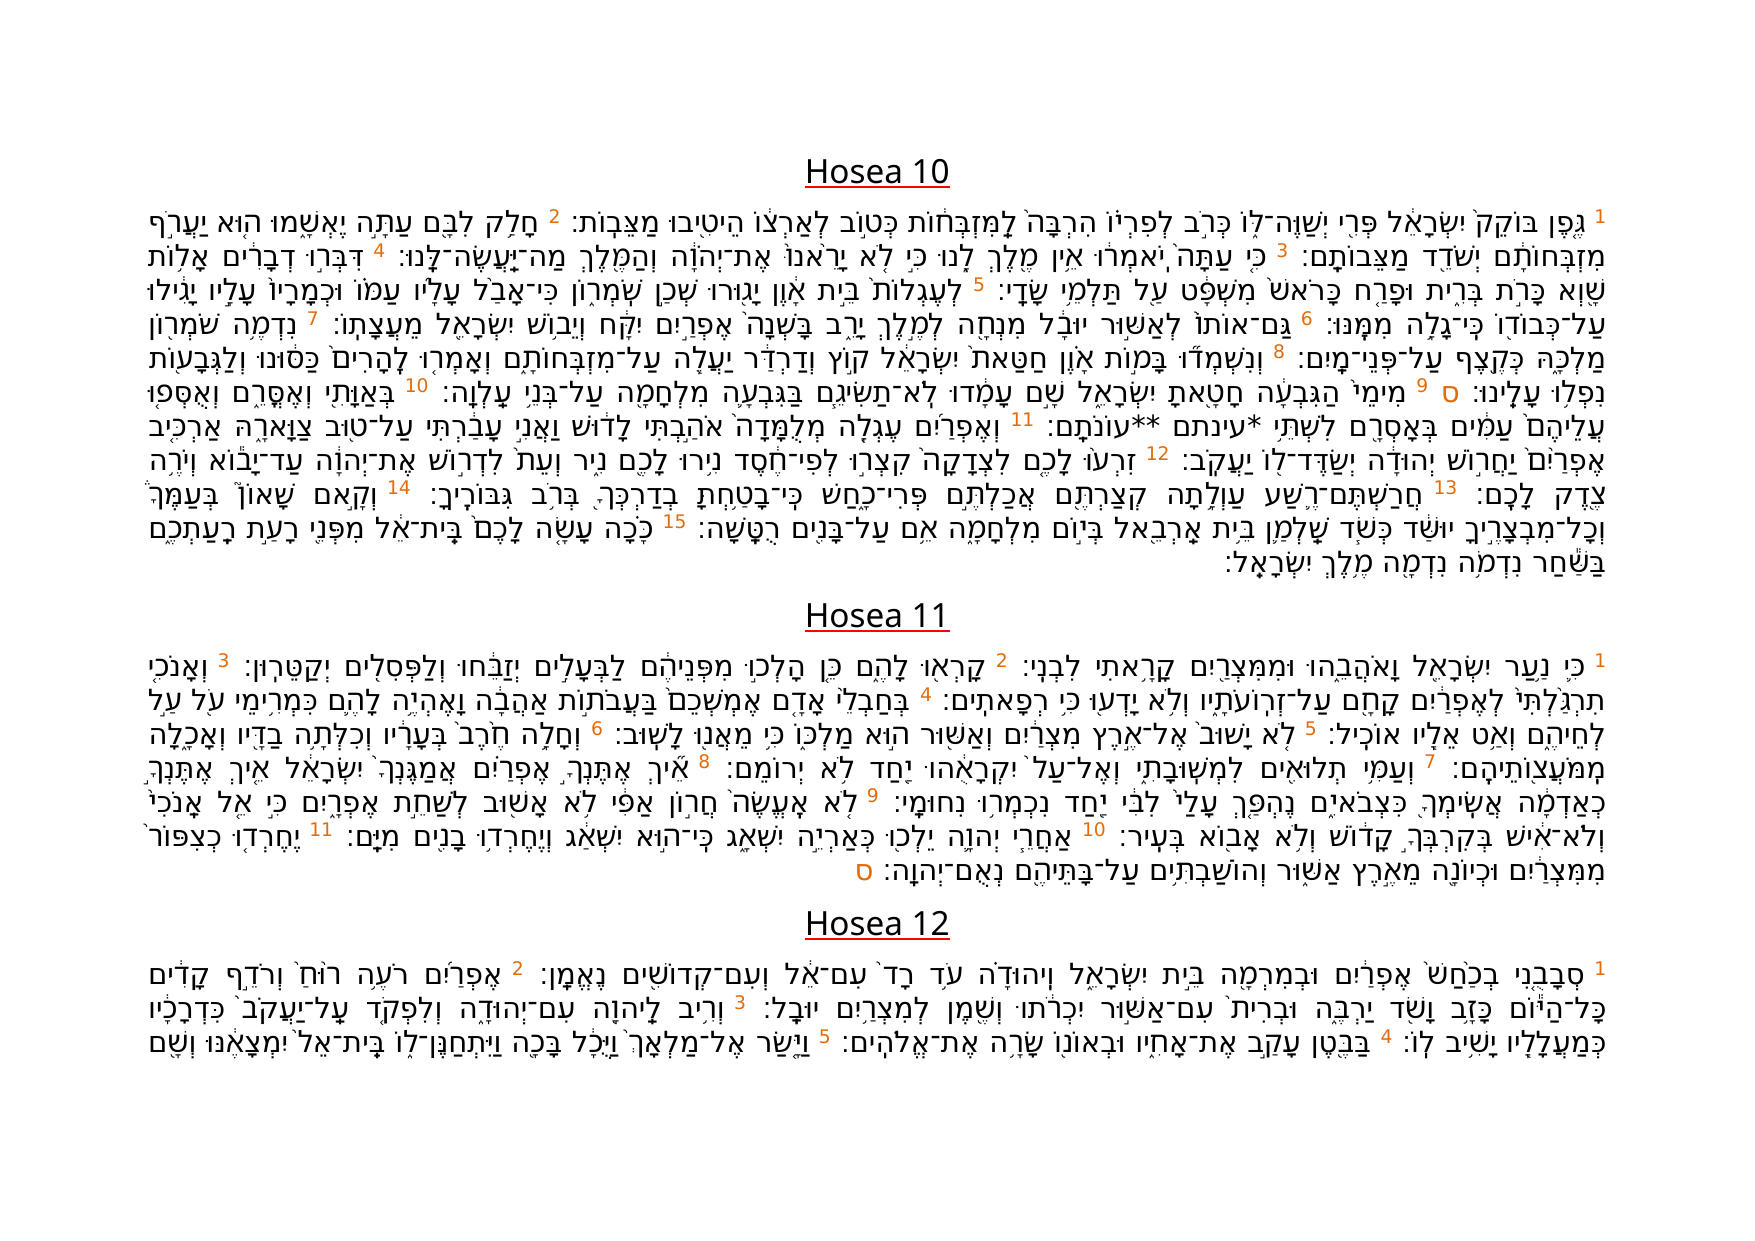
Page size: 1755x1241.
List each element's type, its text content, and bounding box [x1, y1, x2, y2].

text Hosea 12 [148, 900, 1606, 945]
text 1 גֶּ֤פֶן בּוֹקֵק֙ יִשְׂרָאֵ֔ל פְּרִ֖י יְשַׁוֶּה־לּ֑וֹ כְּרֹ֣ב לְפִרְי֗וֹ הִרְבָּה֙ לַֽמִּזְבְּח֔וֹת כְּט֣וֹב לְאַרְצ֔וֹ הֵיטִ֖יבוּ מַצֵּבֽוֹת׃ ‬‬‬2 חָלַ֥ק לִבָּ֖ם עַתָּ֣ה יֶאְשָׁ֑מוּ ה֚וּא יַעֲרֹ֣ף מִזְבְּחוֹתָ֔ם יְשֹׁדֵ֖ד מַצֵּבוֹתָֽם׃ ‬‬3 כִּ֤י עַתָּה֙ יֹֽאמְר֔וּ אֵ֥ין מֶ֖לֶךְ לָ֑נוּ כִּ֣י לֹ֤א יָרֵ֙אנוּ֙ אֶת־יְהֹוָ֔ה וְהַמֶּ֖לֶךְ מַה־יַּֽעֲשֶׂה־לָּֽנוּ׃ ‬‬4 דִּבְּר֣וּ דְבָרִ֔ים אָל֥וֹת שָׁ֖וְא כָּרֹ֣ת בְּרִ֑ית וּפָרַ֤ח כָּרֹאשׁ֙ מִשְׁפָּ֔ט עַ֖ל תַּלְמֵ֥י שָׂדָֽי׃ ‬‬5 לְעֶגְלוֹת֙ בֵּ֣ית אָ֔וֶן יָג֖וּרוּ שְׁכַ֣ן שֹֽׁמְר֑וֹן כִּי־אָבַ֨ל עָלָ֜יו עַמּ֗וֹ וּכְמָרָיו֙ עָלָ֣יו יָגִ֔ילוּ עַל־כְּבוֹד֖וֹ כִּֽי־גָלָ֥ה מִמֶּֽנּוּ׃ ‬‬6 גַּם־אוֹתוֹ֙ לְאַשּׁ֣וּר יוּבָ֔ל מִנְחָ֖ה לְמֶ֣לֶךְ יָרֵ֑ב בָּשְׁנָה֙ אֶפְרַ֣יִם יִקָּ֔ח וְיֵב֥וֹשׁ יִשְׂרָאֵ֖ל מֵעֲצָתֽוֹ׃ ‬‬7 נִדְמֶ֥ה שֹׁמְר֖וֹן מַלְכָּ֑הּ כְּקֶ֖צֶף עַל־פְּנֵי־מָֽיִם׃ ‬‬8 וְנִשְׁמְד֞וּ בָּמ֣וֹת אָ֗וֶן חַטַּאת֙ יִשְׂרָאֵ֔ל ק֣וֹץ וְדַרְדַּ֔ר יַעֲלֶ֖ה עַל־מִזְבְּחוֹתָ֑ם וְאָמְר֤וּ לֶֽהָרִים֙ כַּסּ֔וּנוּ וְלַגְּבָע֖וֹת נִפְל֥וּ עָלֵֽינוּ׃ ס ‬‬9 מִימֵי֙ הַגִּבְעָ֔ה חָטָ֖אתָ יִשְׂרָאֵ֑ל שָׁ֣ם עָמָ֔דוּ לֹֽא־תַשִּׂיגֵ֧ם בַּגִּבְעָ֛ה מִלְחָמָ֖ה עַל־בְּנֵ֥י עַֽלְוָֽה׃ ‬‬10 בְּאַוָּתִ֖י וְאֶסֳּרֵ֑ם וְאֻסְּפ֤וּ עֲלֵיהֶם֙ עַמִּ֔ים בְּאָסְרָ֖ם לִשְׁתֵּ֥י *עינתם **עוֹנֹתָֽם׃ ‬‬11 וְאֶפְרַ֜יִם עֶגְלָ֤ה מְלֻמָּדָה֙ אֹהַ֣בְתִּי לָד֔וּשׁ וַאֲנִ֣י עָבַ֔רְתִּי עַל־ט֖וּב צַוָּארָ֑הּ אַרְכִּ֤יב אֶפְרַ֙יִם֙ יַחֲר֣וֹשׁ יְהוּדָ֔ה יְשַׂדֶּד־ל֖וֹ יַעֲקֹֽב׃ ‬‬12 זִרְע֨וּ לָכֶ֤ם לִצְדָקָה֙ קִצְר֣וּ לְפִי־חֶ֔סֶד נִ֥ירוּ לָכֶ֖ם נִ֑יר וְעֵת֙ לִדְר֣וֹשׁ אֶת־יְהוָ֔ה עַד־יָב֕וֹא וְיֹרֶ֥ה צֶ֖דֶק לָכֶֽם׃ ‬‬13 חֲרַשְׁתֶּם־רֶ֛שַׁע עַוְלָ֥תָה קְצַרְתֶּ֖ם אֲכַלְתֶּ֣ם פְּרִי־כָ֑חַשׁ כִּֽי־בָטַ֥חְתָּ בְדַרְכְּךָ֖ בְּרֹ֥ב גִּבּוֹרֶֽיךָ׃ ‬‬14 וְקָ֣אם שָׁאוֹן֮ בְּעַמֶּךָ֒ וְכָל־מִבְצָרֶ֣יךָ יוּשַּׁ֔ד כְּשֹׁ֧ד שַֽׁלְמַ֛ן בֵּ֥ית אַֽרְבֵ֖אל בְּי֣וֹם מִלְחָמָ֑ה אֵ֥ם עַל־בָּנִ֖ים רֻטָּֽשָׁה׃ ‬‬15 כָּ֗כָה עָשָׂ֤ה לָכֶם֙ בֵּֽית־אֵ֔ל מִפְּנֵ֖י רָעַ֣ת רָֽעַתְכֶ֑ם בַּשַּׁ֕חַר נִדְמֹ֥ה נִדְמָ֖ה מֶ֥לֶךְ יִשְׂרָאֵֽל׃ ‬‬‬‬‬‬‬‬‬‬‬‬‬‬‬‬ [148, 206, 1606, 579]
text Hosea 11 [148, 592, 1606, 637]
text 1 כִּ֛י נַ֥עַר יִשְׂרָאֵ֖ל וָאֹהֲבֵ֑הוּ וּמִמִּצְרַ֖יִם קָרָ֥אתִי לִבְנִֽי׃ 2 קָרְא֖וּ לָהֶ֑ם כֵּ֚ן הָלְכ֣וּ מִפְּנֵיהֶ֔ם לַבְּעָלִ֣ים יְזַבֵּ֔חוּ וְלַפְּסִלִ֖ים יְקַטֵּרֽוּן׃ ‬‬3 וְאָנֹכִ֤י תִרְגַּ֙לְתִּי֙ לְאֶפְרַ֔יִם קָחָ֖ם עַל־זְרֽוֹעֹתָ֑יו וְלֹ֥א יָדְע֖וּ כִּ֥י רְפָאתִֽים׃ ‬‬4 בְּחַבְלֵ֨י אָדָ֤ם אֶמְשְׁכֵם֙ בַּעֲבֹת֣וֹת אַהֲבָ֔ה וָאֶהְיֶ֥ה לָהֶ֛ם כִּמְרִ֥ימֵי עֹ֖ל עַ֣ל לְחֵיהֶ֑ם וְאַ֥ט אֵלָ֖יו אוֹכִֽיל׃ ‬‬5 לֹ֤א יָשׁוּב֙ אֶל־אֶ֣רֶץ מִצְרַ֔יִם וְאַשּׁ֖וּר ה֣וּא מַלְכּ֑וֹ כִּ֥י מֵאֲנ֖וּ לָשֽׁוּב׃ ‬‬6 וְחָלָ֥ה חֶ֙רֶב֙ בְּעָרָ֔יו וְכִלְּתָ֥ה בַדָּ֖יו וְאָכָ֑לָה מִֽמֹּעֲצ֖וֹתֵיהֶֽם׃ ‬‬7 וְעַמִּ֥י תְלוּאִ֖ים לִמְשֽׁוּבָתִ֑י וְאֶל־עַל֙ יִקְרָאֻ֔הוּ יַ֖חַד לֹ֥א יְרוֹמֵם׃ ‬‬8 אֵ֞יךְ אֶתֶּנְךָ֣ אֶפְרַ֗יִם אֲמַגֶּנְךָ֙ יִשְׂרָאֵ֔ל אֵ֚יךְ אֶתֶּנְךָ֣ כְאַדְמָ֔ה אֲשִֽׂימְךָ֖ כִּצְבֹאיִ֑ם נֶהְפַּ֤ךְ עָלַי֙ לִבִּ֔י יַ֖חַד נִכְמְר֥וּ נִחוּמָֽי׃ ‬‬9 לֹ֤א אֶֽעֱשֶׂה֙ חֲר֣וֹן אַפִּ֔י לֹ֥א אָשׁ֖וּב לְשַׁחֵ֣ת אֶפְרָ֑יִם כִּ֣י אֵ֤ל אָֽנֹכִי֙ וְלֹא־אִ֔ישׁ בְּקִרְבְּךָ֣ קָד֔וֹשׁ וְלֹ֥א אָב֖וֹא בְּעִֽיר׃ ‬‬10 אַחֲרֵ֧י יְהוָ֛ה יֵלְכ֖וּ כְּאַרְיֵ֣ה יִשְׁאָ֑ג כִּֽי־ה֣וּא יִשְׁאַ֔ג וְיֶחֶרְד֥וּ בָנִ֖ים מִיָּֽם׃ ‬‬11 יֶחֶרְד֤וּ כְצִפּוֹר֙ מִמִּצְרַ֔יִם וּכְיוֹנָ֖ה מֵאֶ֣רֶץ אַשּׁ֑וּר וְהוֹשַׁבְתִּ֥ים עַל־בָּתֵּיהֶ֖ם נְאֻם־יְהוָֽה׃ ס ‬‬‬‬‬‬‬‬‬‬‬‬ [148, 649, 1606, 887]
text 1 סְבָבֻ֤נִי בְכַ֙חַשׁ֙ אֶפְרַ֔יִם וּבְמִרְמָ֖ה בֵּ֣ית יִשְׂרָאֵ֑ל וִֽיהוּדָ֗ה עֹ֥ד רָד֙ עִם־אֵ֔ל וְעִם־קְדוֹשִׁ֖ים נֶאֱמָֽן׃ 2 אֶפְרַ֜יִם רֹעֶ֥ה ר֙וּחַ֙ וְרֹדֵ֣ף קָדִ֔ים כָּל־הַיּ֕וֹם כָּזָ֥ב וָשֹׁ֖ד יַרְבֶּ֑ה וּבְרִית֙ עִם־אַשּׁ֣וּר יִכְרֹ֔תוּ וְשֶׁ֖מֶן לְמִצְרַ֥יִם יוּבָֽל׃ ‬‬3 וְרִ֥יב לַֽיהוָ֖ה עִם־יְהוּדָ֑ה וְלִפְקֹ֤ד עַֽל־יַעֲקֹב֙ כִּדְרָכָ֔יו כְּמַעֲלָלָ֖יו יָשִׁ֥יב לֽוֹ׃ ‬‬4 בַּבֶּ֖טֶן עָקַ֣ב אֶת־אָחִ֑יו וּבְאוֹנ֖וֹ שָׂרָ֥ה אֶת־אֱלֹהִֽים׃ ‬‬5 וַיָּ֤שַׂר אֶל־מַלְאָךְ֙ וַיֻּכָ֔ל בָּכָ֖ה וַיִּתְחַנֶּן־ל֑וֹ בֵּֽית־אֵל֙ יִמְצָאֶ֔נּוּ וְשָׁ֖ם יְדַבֵּ֥ר עִמָּֽנוּ׃ ‬‬6 וַֽיהוָ֖ה אֱלֹהֵ֣י הַצְּבָא֑וֹת יְהוָ֖ה זִכְרֽוֹ׃ ‬‬7 וְאַתָּ֖ה בֵּאלֹהֶ֣יךָ תָשׁ֑וּב חֶ֤סֶד וּמִשְׁפָּט֙ שְׁמֹ֔ר וְקַוֵּ֥ה אֶל־אֱלֹהֶ֖יךָ תָּמִֽיד׃ ‬‬8 כְּנַ֗עַן בְּיָד֛וֹ מֹאזְנֵ֥י מִרְמָ֖ה לַעֲשֹׁ֥ק אָהֵֽב׃ ‬‬9 וַיֹּ֣אמֶר אֶפְרַ֔יִם אַ֣ךְ עָשַׁ֔רְתִּי מָצָ֥אתִי א֖וֹן לִ֑י כָּל־יְגִיעַ֕י לֹ֥א יִמְצְאוּ־לִ֖י עָוֺ֥ן אֲשֶׁר־חֵֽטְא׃ ‬‬10 וְאָנֹכִ֛י יְהוָ֥ה אֱלֹהֶ֖יךָ מֵאֶ֣רֶץ מִצְרָ֑יִם עֹ֛ד אוֹשִֽׁיבְךָ֥ בָ‬‏אֳהָלִ֖ים כִּימֵ֥י מוֹעֵֽד׃ ‬‬11 וְדִבַּ֙רְתִּי֙ עַל־הַנְּבִיאִ֔ים וְאָנֹכִ֖י חָז֣וֹן הִרְבֵּ֑יתִי וּבְיַ֥ד הַנְּבִיאִ֖ים אֲדַמֶּֽה׃ ‬‬12 אִם־גִּלְעָ֥ד אָ֙וֶן֙ אַךְ־שָׁ֣וְא הָי֔וּ בַּגִּלְגָּ֖ל שְׁוָרִ֣ים זִבֵּ֑חוּ גַּ֤ם מִזְבְּחוֹתָם֙ כְּגַלִּ֔ים עַ֖ל תַּלְמֵ֥י שָׂדָֽי׃ ‬‬13 וַיִּבְרַ֥ח יַעֲקֹ֖ב שְׂדֵ֣ה אֲרָ֑ם וַיַּעֲבֹ֤ד יִשְׂרָאֵל֙ בְּאִשָּׁ֔ה וּבְאִשָּׁ֖ה שָׁמָֽר׃ ‬‬14 וּבְנָבִ֕יא הֶעֱלָ֧ה יְהוָ֛ה אֶת־יִשְׂרָאֵ֖ל מִמִּצְרָ֑יִם וּבְנָבִ֖יא נִשְׁמָֽר׃ ‬‬15 הִכְעִ֥יס אֶפְרַ֖יִם תַּמְרוּרִ֑ים וְדָמָיו֙ עָלָ֣יו יִטּ֔וֹשׁ וְחֶ֨רְפָּת֔וֹ יָשִׁ֥יב ל֖וֹ אֲדֹנָֽיו׃ ‬‬‬‬‬‬‬‬‬‬‬‬‬‬‬‬ [148, 958, 1606, 1059]
text Hosea 10 [148, 148, 1606, 193]
